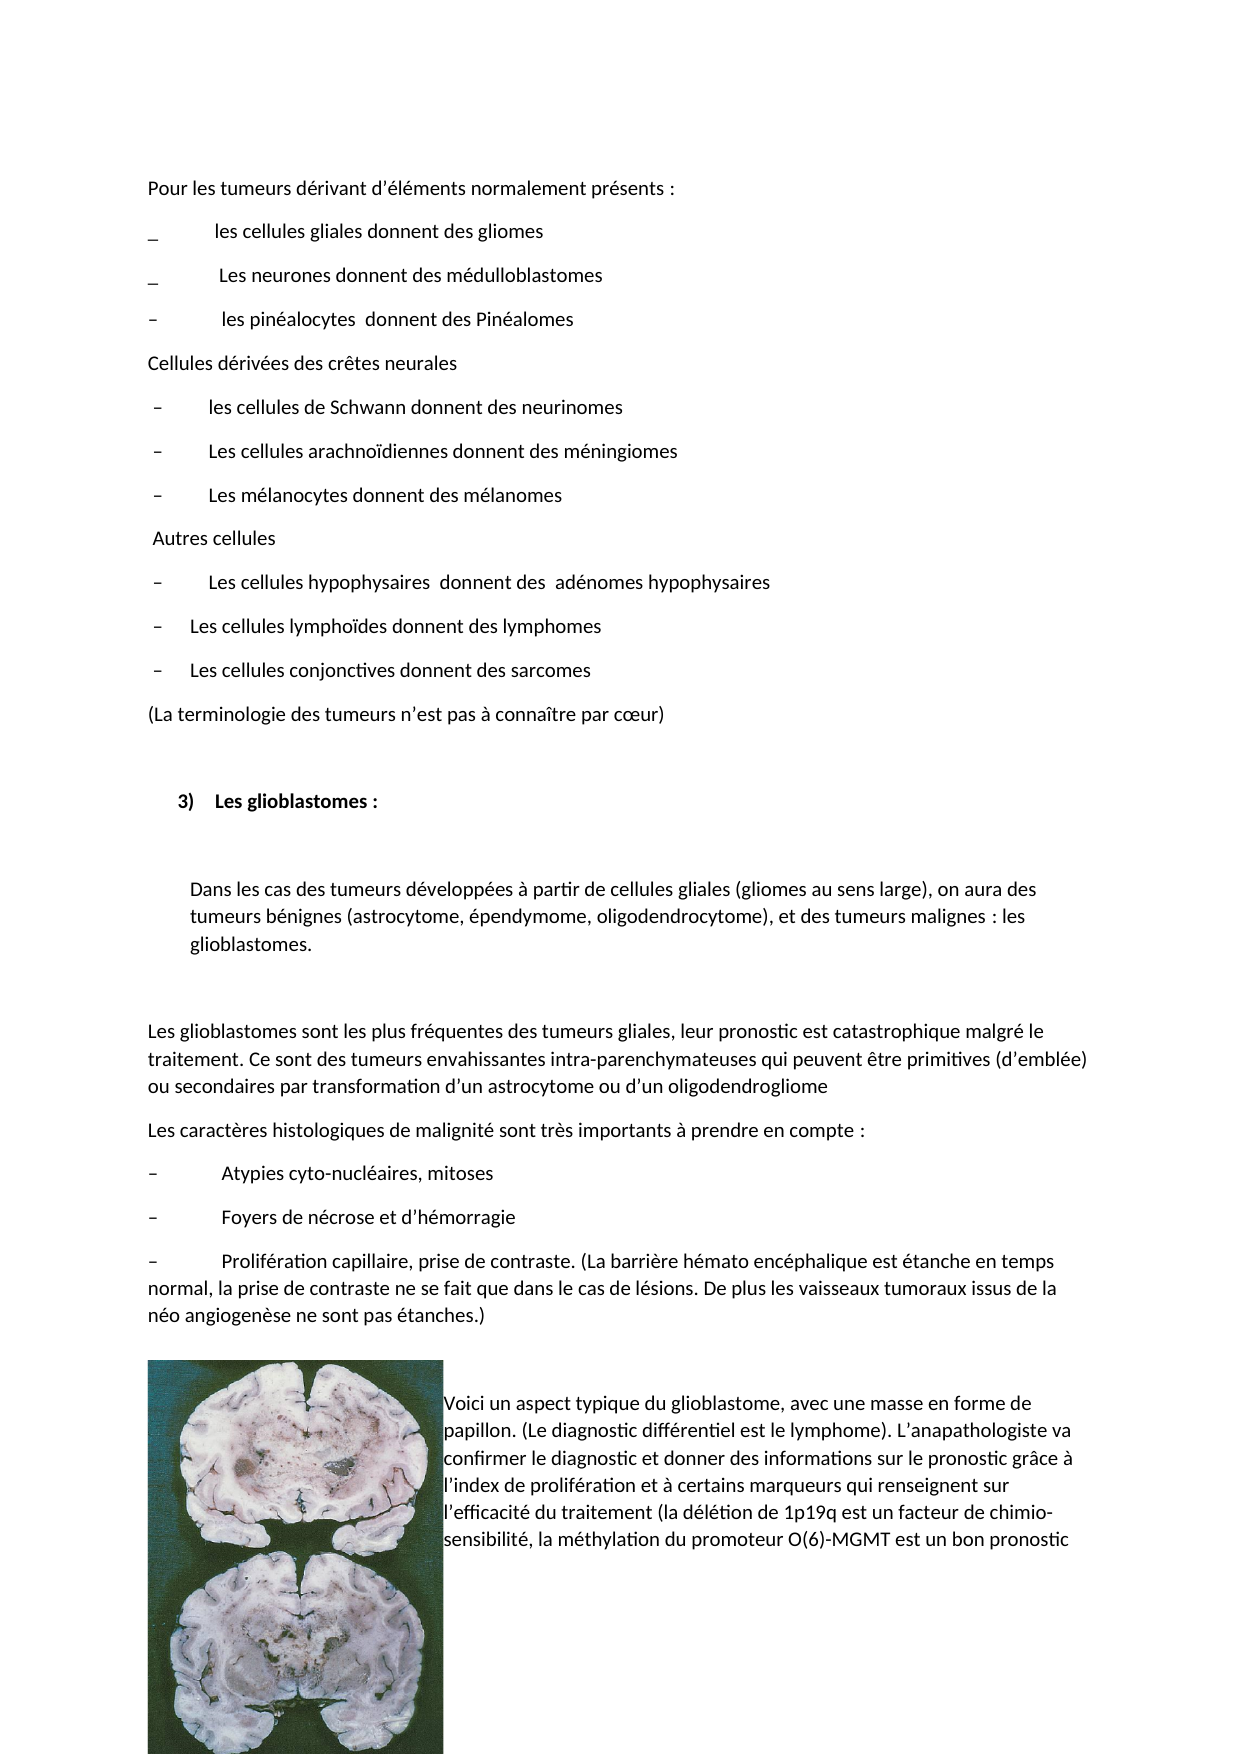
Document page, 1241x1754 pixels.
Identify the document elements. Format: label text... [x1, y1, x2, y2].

list Les cellules hypophysaires donnent des adénomes hypophysaires [152, 569, 1093, 595]
list Les mélanocytes donnent des mélanomes [152, 482, 1093, 507]
list Les cellules arachnoïdiennes donnent des méningiomes [152, 438, 1093, 463]
text – les pinéalocytes donnent des Pinéalomes [148, 306, 1093, 332]
text – Atypies cyto-nucléaires, mitoses [148, 1161, 1093, 1186]
text – Foyers de nécrose et d’hémorragie [148, 1204, 1093, 1230]
list Les glioblastomes : [177, 789, 1093, 814]
text Voici un aspect typique du glioblastome, avec une masse en forme de papillon. (Le diagnostic différentiel est le lymphome). L’anapathologiste va confirmer le diagnostic et donner des informations sur le pronostic grâce à l’index de prolifération et à certains marqueurs qui renseignent sur l’efficacité du traitement (la délétion de 1p19q est un facteur de chimio-sensibilité, la méthylation du promoteur O(6)-MGMT est un bon pronostic [444, 1390, 1093, 1552]
text Les glioblastomes sont les plus fréquentes des tumeurs gliales, leur pronostic est catastrophique malgré le traitement. Ce sont des tumeurs envahissantes intra-parenchymateuses qui peuvent être primitives (d’emblée) ou secondaires par transformation d’un astrocytome ou d’un oligodendrogliome [148, 1018, 1093, 1098]
text Cellules dérivées des crêtes neurales [148, 350, 1093, 376]
text Les caractères histologiques de malignité sont très importants à prendre en compte : [148, 1117, 1093, 1142]
text _ les cellules gliales donnent des gliomes [148, 219, 1093, 244]
text – Prolifération capillaire, prise de contraste. (La barrière hémato encéphalique est étanche en temps normal, la prise de contraste ne se fait que dans le cas de lésions. De plus les vaisseaux tumoraux issus de la néo angiogenèse ne sont pas étanches.) [148, 1248, 1093, 1328]
list Les cellules conjonctives donnent des sarcomes [152, 657, 1093, 683]
text _ Les neurones donnent des médulloblastomes [148, 262, 1093, 288]
list les cellules de Schwann donnent des neurinomes [152, 394, 1093, 419]
text (La terminologie des tumeurs n’est pas à connaître par cœur) [148, 701, 1093, 726]
text Pour les tumeurs dérivant d’éléments normalement présents : [148, 148, 1093, 200]
list Les cellules lymphoïdes donnent des lymphomes [152, 613, 1093, 639]
text Autres cellules [152, 526, 1093, 551]
list Dans les cas des tumeurs développées à partir de cellules gliales (gliomes au sens large), on aura des tumeurs bénignes (astrocytome, épendymome, oligodendrocytome), et des tumeurs malignes : les glioblastomes. [190, 876, 1093, 956]
